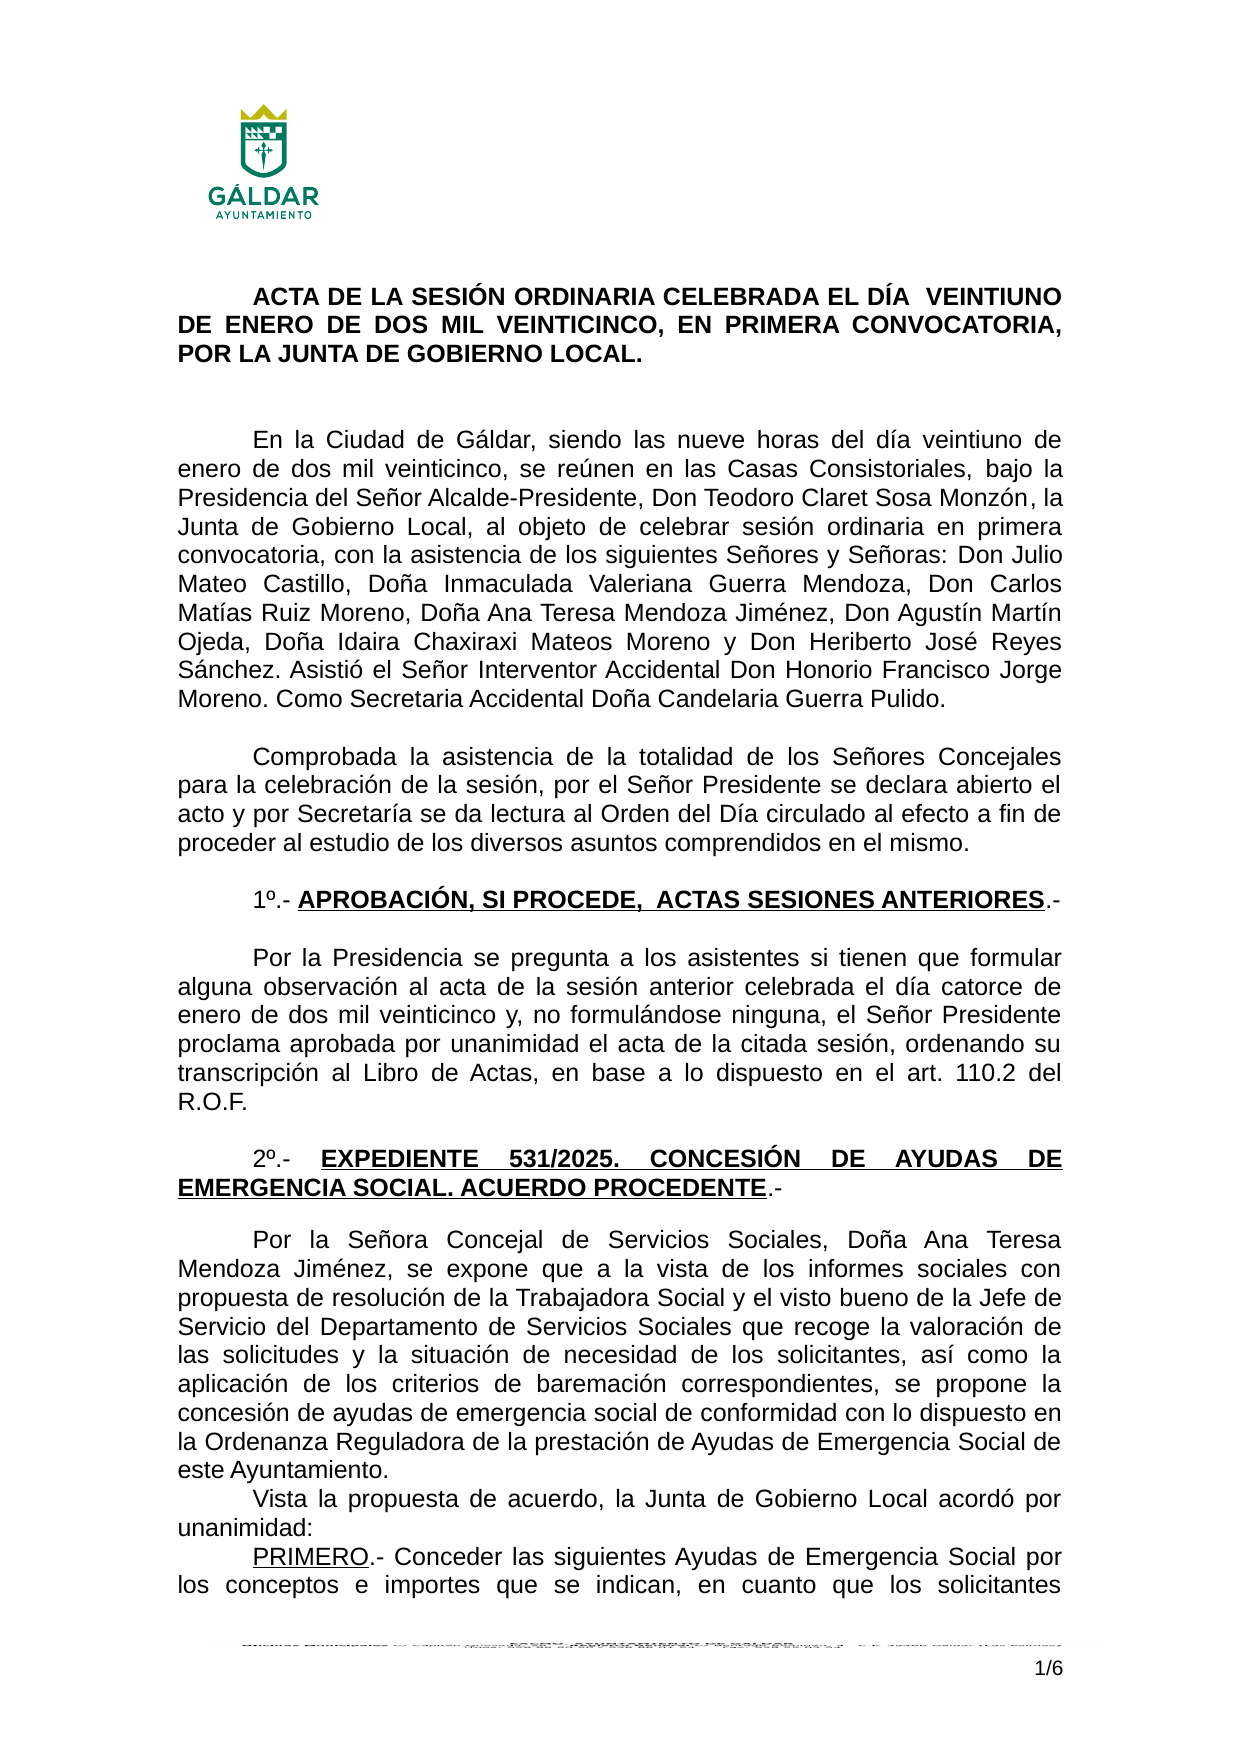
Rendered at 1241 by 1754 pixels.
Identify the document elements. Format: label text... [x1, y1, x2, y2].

text 2º.- EXPEDIENTE 531/2025. CONCESIÓN DE AYUDAS DE EMERGENCIA SOCIAL. ACUERDO PROCEDENTE.- [177, 1144, 1063, 1202]
text Por la Señora Concejal de Servicios Sociales, Doña Ana Teresa Mendoza Jiménez, se expone que a la vista de los informes sociales con propuesta de resolución de la Trabajadora Social y el visto bueno de la Jefe de Servicio del Departamento de Servicios Sociales que recoge la valoración de las solicitudes y la situación de necesidad de los solicitantes, así como la aplicación de los criterios de baremación correspondientes, se propone la concesión de ayudas de emergencia social de conformidad con lo dispuesto en la Ordenanza Reguladora de la prestación de Ayudas de Emergencia Social de este Ayuntamiento. [177, 1226, 1063, 1484]
text PRIMERO.- Conceder las siguientes Ayudas de Emergencia Social por los conceptos e importes que se indican, en cuanto que los solicitantes [177, 1542, 1063, 1599]
picture [256, 1643, 1058, 1648]
text En la Ciudad de Gáldar, siendo las nueve horas del día veintiuno de enero de dos mil veinticinco, se reúnen en las Casas Consistoriales, bajo la Presidencia del Señor Alcalde-Presidente, Don Teodoro Claret Sosa Monzón, la Junta de Gobierno Local, al objeto de celebrar sesión ordinaria en primera convocatoria, con la asistencia de los siguientes Señores y Señoras: Don Julio Mateo Castillo, Doña Inmaculada Valeriana Guerra Mendoza, Don Carlos Matías Ruiz Moreno, Doña Ana Teresa Mendoza Jiménez, Don Agustín Martín Ojeda, Doña Idaira Chaxiraxi Mateos Moreno y Don Heriberto José Reyes Sánchez. Asistió el Señor Interventor Accidental Don Honorio Francisco Jorge Moreno. Como Secretaria Accidental Doña Candelaria Guerra Pulido. [177, 425, 1063, 713]
text ACTA DE LA SESIÓN ORDINARIA CELEBRADA EL DÍA VEINTIUNO DE ENERO DE DOS MIL VEINTICINCO, EN PRIMERA CONVOCATORIA, POR LA JUNTA DE GOBIERNO LOCAL. [177, 282, 1063, 368]
text 1º.- APROBACIÓN, SI PROCEDE, ACTAS SESIONES ANTERIORES.- [177, 885, 1063, 914]
text Por la Presidencia se pregunta a los asistentes si tienen que formular alguna observación al acta de la sesión anterior celebrada el día catorce de enero de dos mil veinticinco y, no formulándose ninguna, el Señor Presidente proclama aprobada por unanimidad el acta de la citada sesión, ordenando su transcripción al Libro de Actas, en base a lo dispuesto en el art. 110.2 del R.O.F. [177, 943, 1063, 1115]
picture [188, 76, 338, 253]
text Comprobada la asistencia de la totalidad de los Señores Concejales para la celebración de la sesión, por el Señor Presidente se declara abierto el acto y por Secretaría se da lectura al Orden del Día circulado al efecto a fin de proceder al estudio de los diversos asuntos comprendidos en el mismo. [177, 742, 1063, 857]
text Vista la propuesta de acuerdo, la Junta de Gobierno Local acordó por unanimidad: [177, 1484, 1063, 1542]
